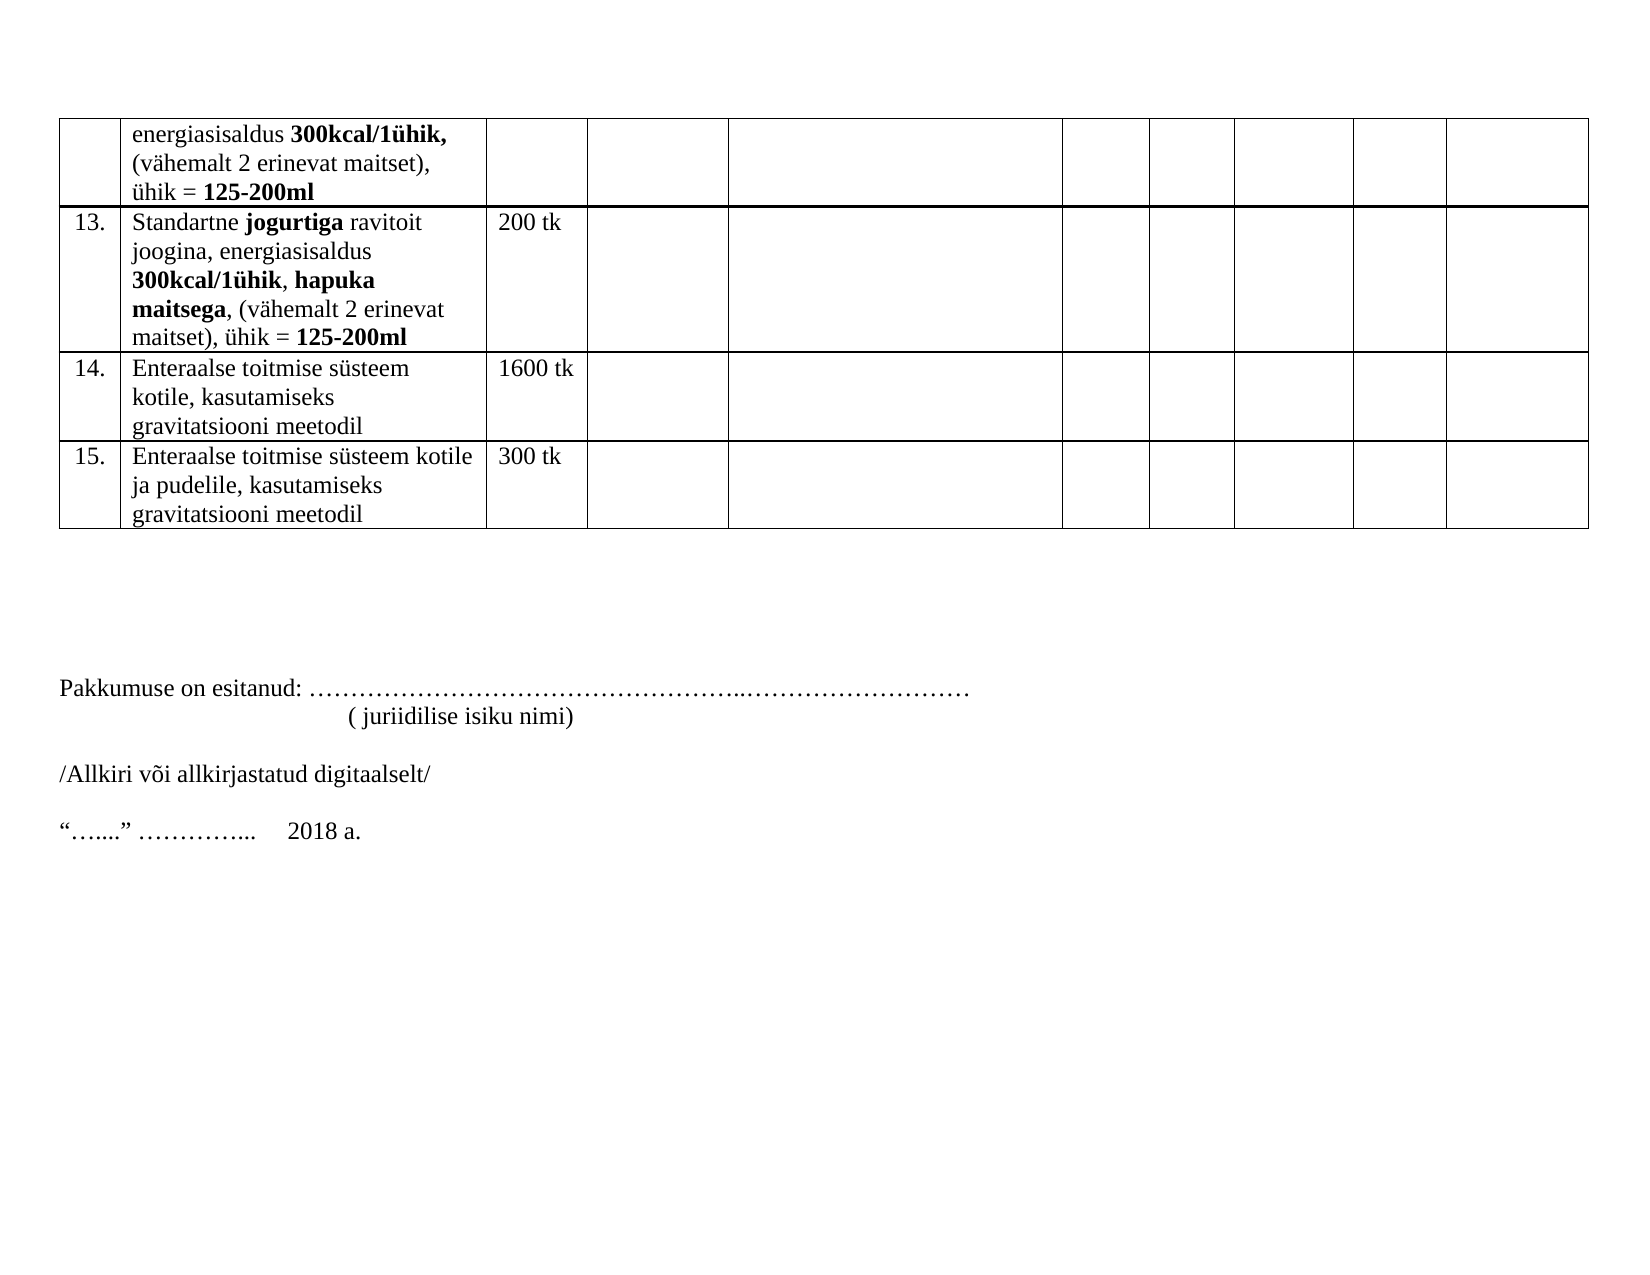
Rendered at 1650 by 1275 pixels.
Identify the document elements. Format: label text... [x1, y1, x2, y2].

table_header [588, 119, 728, 205]
table_header Enteraalse toitmise süsteem kotile, kasutamiseks gravitatsiooni meetodil [121, 353, 486, 439]
table_header 1600 tk [487, 353, 587, 439]
table_header 15. [60, 442, 120, 528]
table_header [1150, 353, 1234, 439]
text “…....” …………... 2018 a. [59, 816, 1532, 845]
table_header [588, 208, 728, 351]
table_header [1063, 208, 1149, 351]
table_header [1150, 119, 1234, 205]
table_header Standartne jogurtiga ravitoit joogina, energiasisaldus 300kcal/1ühik, hapuka maitsega, (vähemalt 2 erinevat maitset), ühik = 125-200ml [121, 208, 486, 351]
table_header Enteraalse toitmise süsteem kotile ja pudelile, kasutamiseks gravitatsiooni meetodil [121, 442, 486, 528]
table_header [1354, 353, 1446, 439]
table_header [1235, 353, 1353, 439]
table_header 200 tk [487, 208, 587, 351]
table_header [1447, 208, 1588, 351]
text /Allkiri või allkirjastatud digitaalselt/ [59, 759, 1532, 788]
table_header [729, 353, 1062, 439]
table_header [1447, 353, 1588, 439]
table_header [1235, 208, 1353, 351]
table_header [729, 442, 1062, 528]
table_header [1235, 119, 1353, 205]
table_header 13. [60, 208, 120, 351]
text Pakkumuse on esitanud: ……………………………………………..……………………… [59, 673, 1532, 701]
text ( juriidilise isiku nimi) [59, 701, 1532, 730]
table_header [1150, 442, 1234, 528]
table_header 14. [60, 353, 120, 439]
table_header [1063, 353, 1149, 439]
table_header [1235, 442, 1353, 528]
table_header [729, 119, 1062, 205]
table_header [487, 119, 587, 205]
table_header [1447, 119, 1588, 205]
table_header [1354, 119, 1446, 205]
table_header [60, 119, 120, 205]
table_header [1063, 119, 1149, 205]
table_header [588, 353, 728, 439]
table_header 300 tk [487, 442, 587, 528]
table_header [1354, 208, 1446, 351]
table_header [588, 442, 728, 528]
table_header [1063, 442, 1149, 528]
table_header [1150, 208, 1234, 351]
table_header [729, 208, 1062, 351]
table_header [1447, 442, 1588, 528]
table_header [1354, 442, 1446, 528]
table_header energiasisaldus 300kcal/1ühik, (vähemalt 2 erinevat maitset), ühik = 125-200ml [121, 119, 486, 205]
